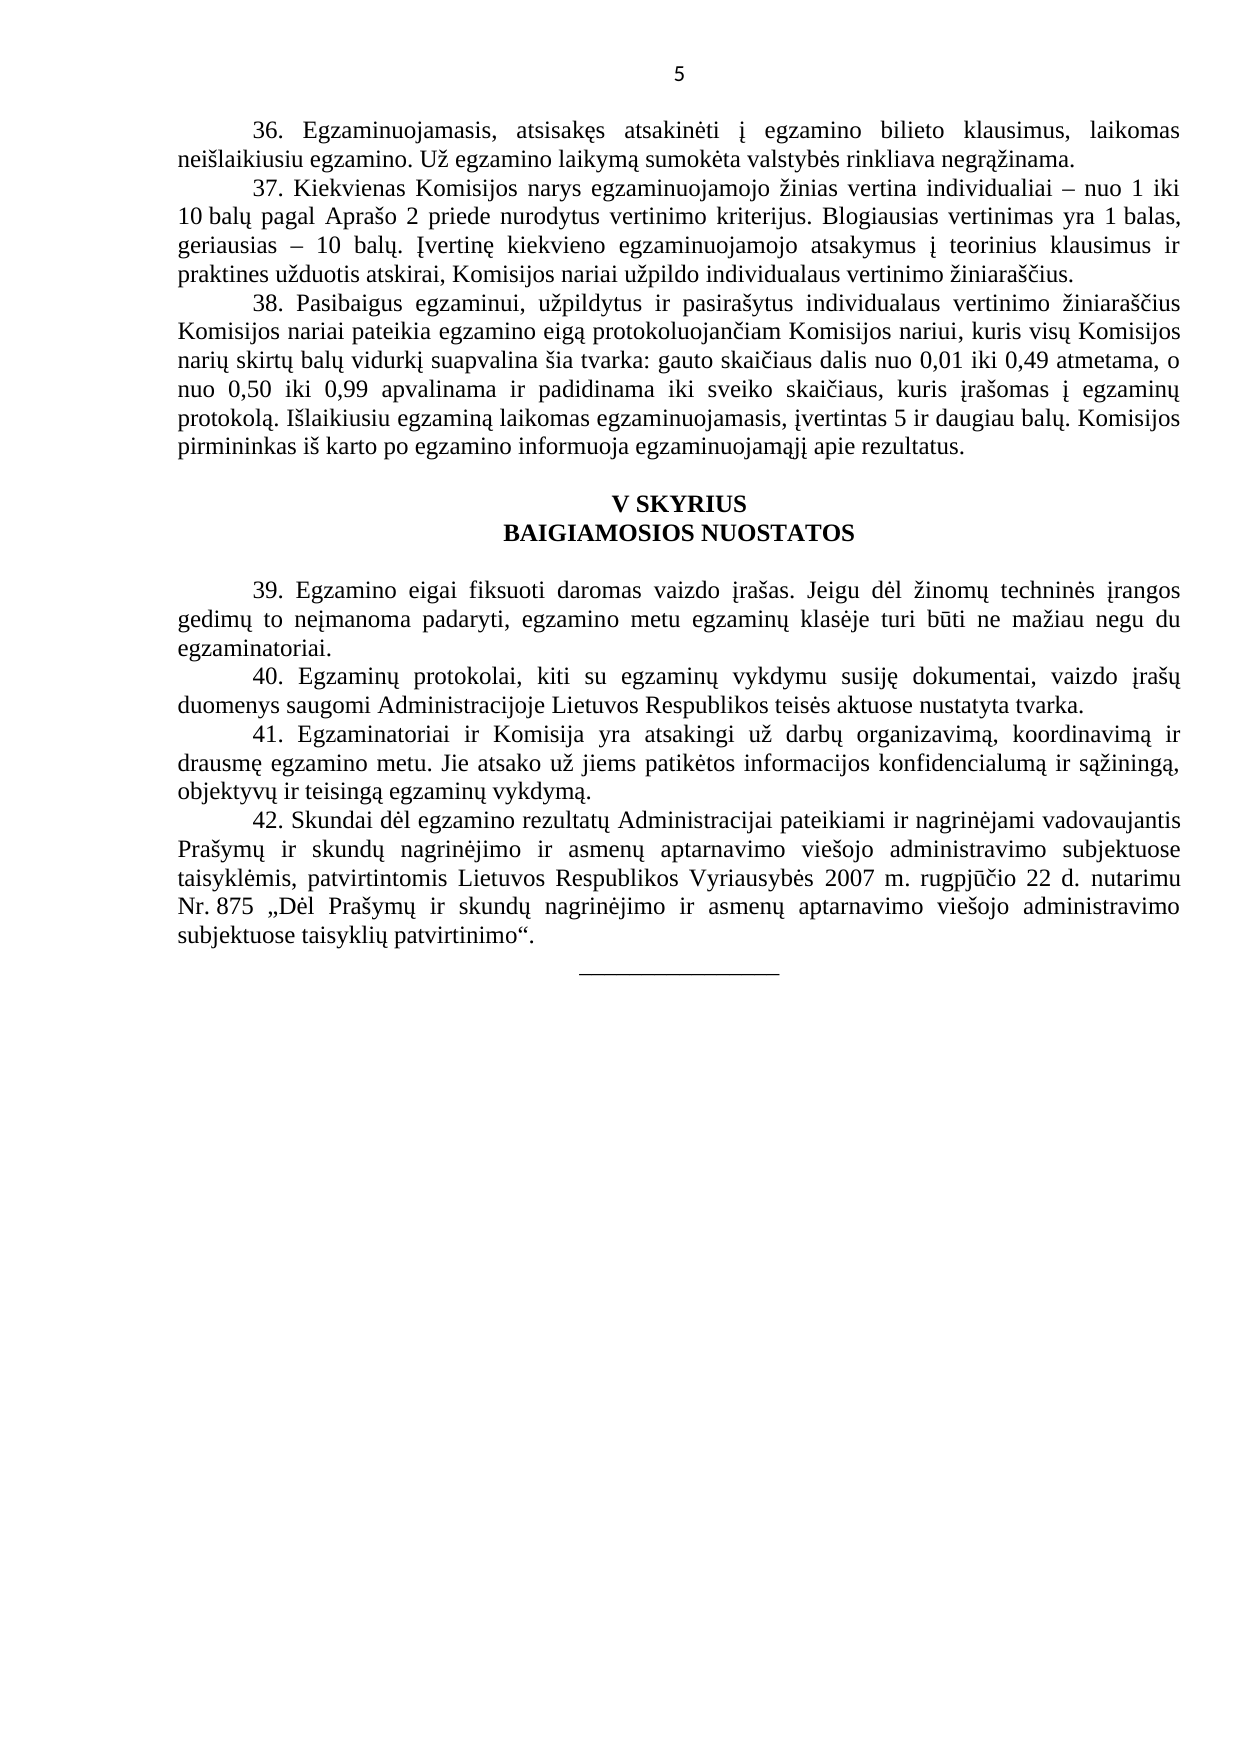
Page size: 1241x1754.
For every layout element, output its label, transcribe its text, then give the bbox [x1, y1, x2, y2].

text 37. Kiekvienas Komisijos narys egzaminuojamojo žinias vertina individualiai – nuo 1 iki 10 balų pagal Aprašo 2 priede nurodytus vertinimo kriterijus. Blogiausias vertinimas yra 1 balas, geriausias – 10 balų. Įvertinę kiekvieno egzaminuojamojo atsakymus į teorinius klausimus ir praktines užduotis atskirai, Komisijos nariai užpildo individualaus vertinimo žiniaraščius. [177, 173, 1181, 288]
text ________________ [177, 949, 1181, 978]
text 42. Skundai dėl egzamino rezultatų Administracijai pateikiami ir nagrinėjami vadovaujantis Prašymų ir skundų nagrinėjimo ir asmenų aptarnavimo viešojo administravimo subjektuose taisyklėmis, patvirtintomis Lietuvos Respublikos Vyriausybės 2007 m. rugpjūčio 22 d. nutarimu Nr. 875 „Dėl Prašymų ir skundų nagrinėjimo ir asmenų aptarnavimo viešojo administravimo subjektuose taisyklių patvirtinimo“. [177, 805, 1181, 949]
text 38. Pasibaigus egzaminui, užpildytus ir pasirašytus individualaus vertinimo žiniaraščius Komisijos nariai pateikia egzamino eigą protokoluojančiam Komisijos nariui, kuris visų Komisijos narių skirtų balų vidurkį suapvalina šia tvarka: gauto skaičiaus dalis nuo 0,01 iki 0,49 atmetama, o nuo 0,50 iki 0,99 apvalinama ir padidinama iki sveiko skaičiaus, kuris įrašomas į egzaminų protokolą. Išlaikiusiu egzaminą laikomas egzaminuojamasis, įvertintas 5 ir daugiau balų. Komisijos pirmininkas iš karto po egzamino informuoja egzaminuojamąjį apie rezultatus. [177, 288, 1181, 460]
text 36. Egzaminuojamasis, atsisakęs atsakinėti į egzamino bilieto klausimus, laikomas neišlaikiusiu egzamino. Už egzamino laikymą sumokėta valstybės rinkliava negrąžinama. [177, 115, 1181, 173]
text 39. Egzamino eigai fiksuoti daromas vaizdo įrašas. Jeigu dėl žinomų techninės įrangos gedimų to neįmanoma padaryti, egzamino metu egzaminų klasėje turi būti ne mažiau negu du egzaminatoriai. [177, 575, 1181, 661]
text BAIGIAMOSIOS NUOSTATOS [177, 518, 1181, 546]
text 40. Egzaminų protokolai, kiti su egzaminų vykdymu susiję dokumentai, vaizdo įrašų duomenys saugomi Administracijoje Lietuvos Respublikos teisės aktuose nustatyta tvarka. [177, 661, 1181, 719]
text V SKYRIUS [177, 489, 1181, 518]
text 41. Egzaminatoriai ir Komisija yra atsakingi už darbų organizavimą, koordinavimą ir drausmę egzamino metu. Jie atsako už jiems patikėtos informacijos konfidencialumą ir sąžiningą, objektyvų ir teisingą egzaminų vykdymą. [177, 719, 1181, 805]
